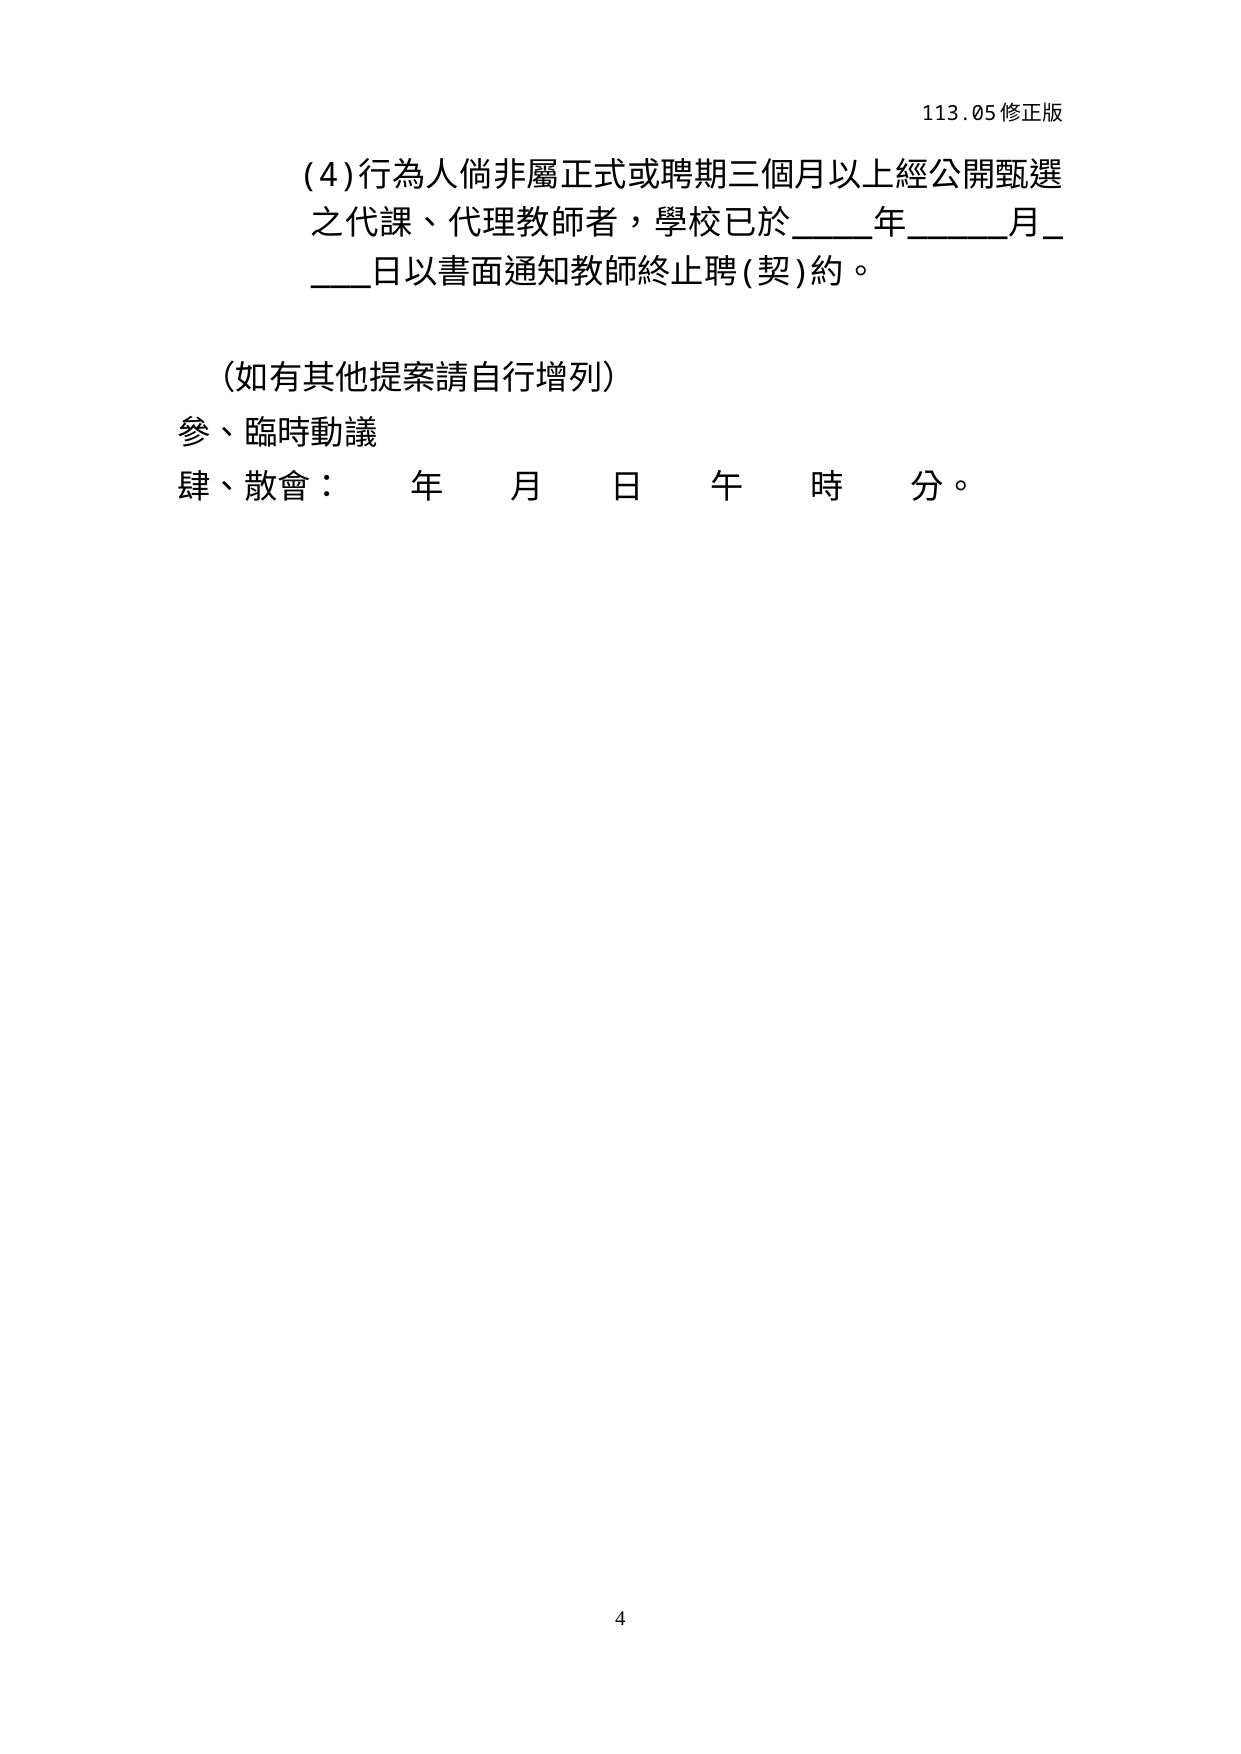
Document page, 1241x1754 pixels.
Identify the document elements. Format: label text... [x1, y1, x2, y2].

text (4)行為人倘非屬正式或聘期三個月以上經公開甄選之代課、代理教師者，學校已於____年_____月____日以書面通知教師終止聘(契)約。 [177, 148, 1063, 293]
text 參、臨時動議 [177, 405, 1063, 454]
text 肆、散會： 年 月 日 午 時 分。 [177, 460, 1063, 508]
text （如有其他提案請自行增列） [202, 351, 1063, 399]
